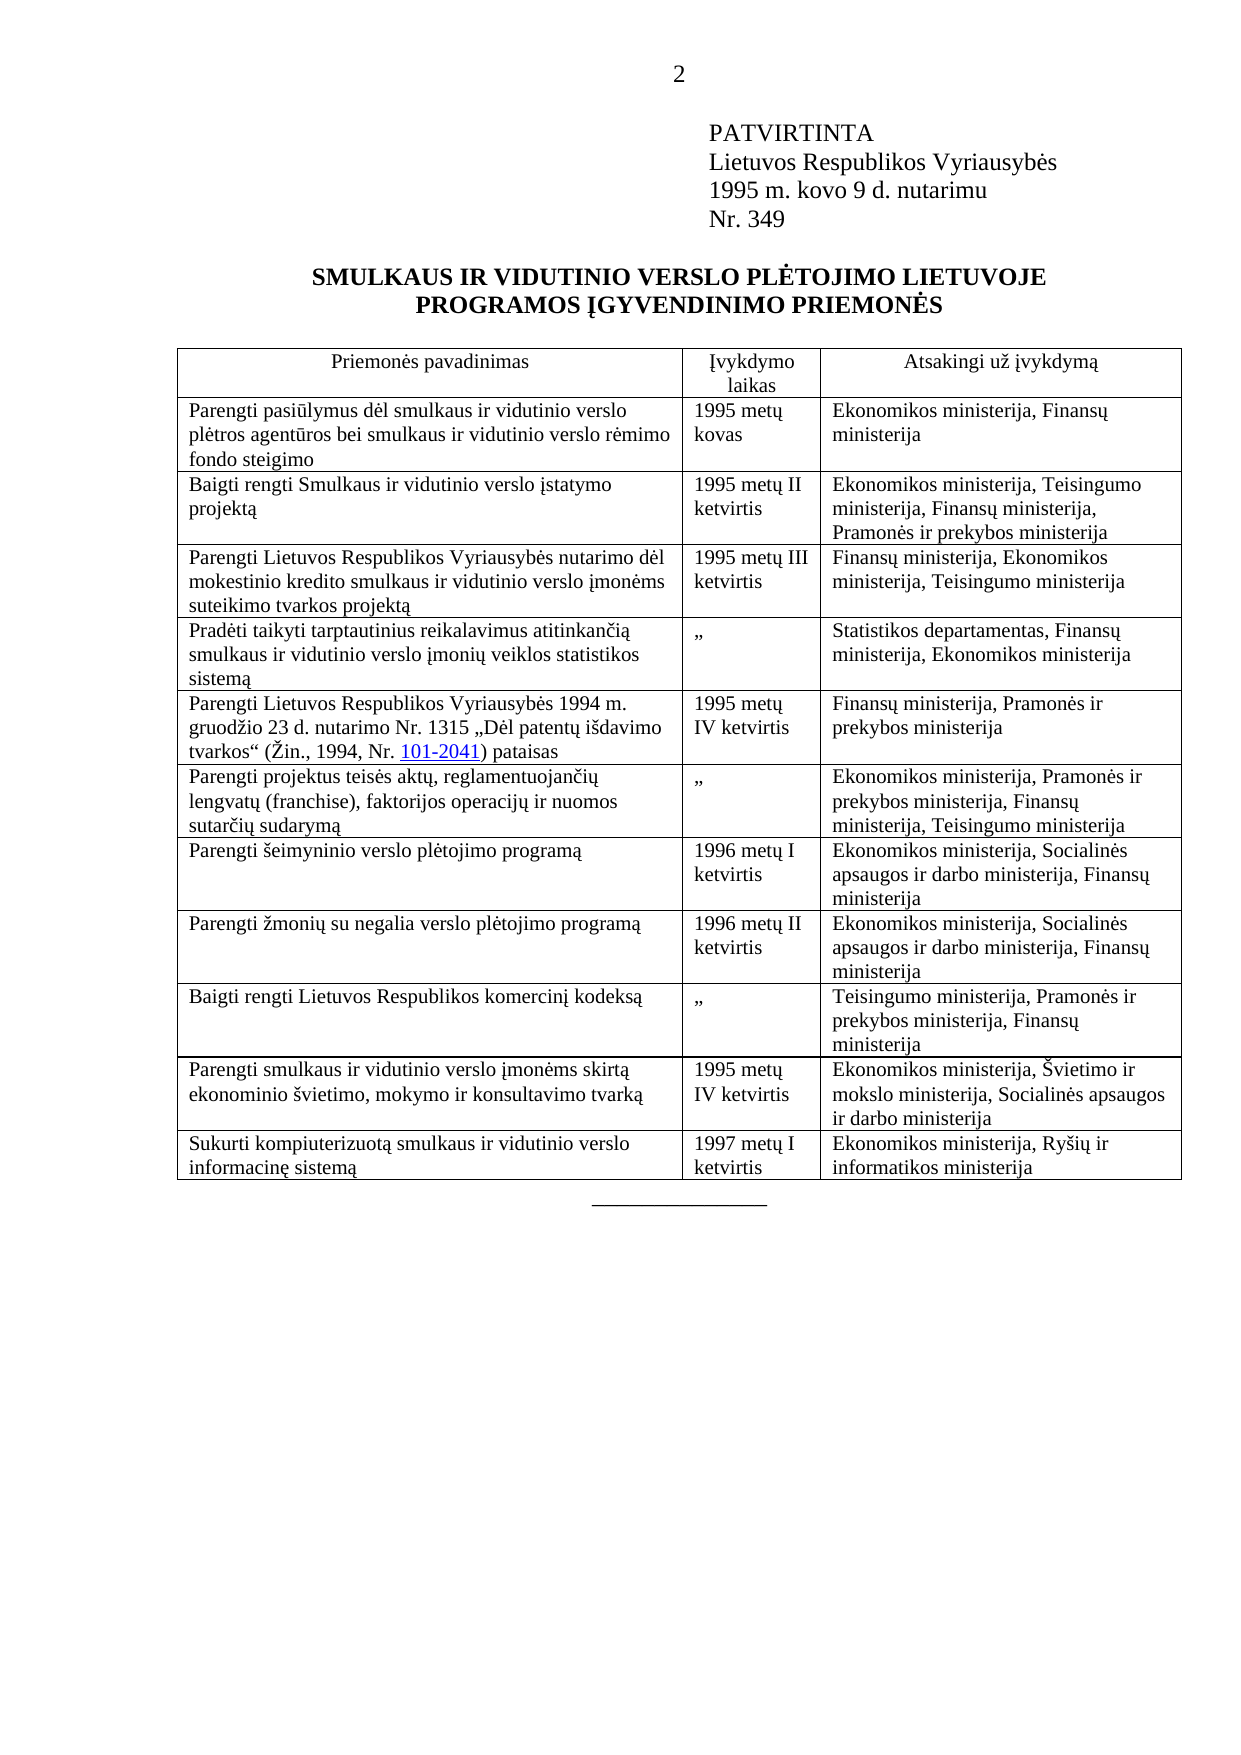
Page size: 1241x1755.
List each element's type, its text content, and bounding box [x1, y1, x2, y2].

table_cell 1996 metų I ketvirtis [683, 838, 820, 910]
table_cell Finansų ministerija, Ekonomikos ministerija, Teisingumo ministerija [821, 545, 1181, 617]
table_cell Parengti projektus teisės aktų, reglamentuojančių lengvatų (franchise), faktorijos operacijų ir nuomos sutarčių sudarymą [178, 765, 682, 837]
table_header Priemonės pavadinimas [178, 349, 682, 397]
table_cell 1995 metų IV ketvirtis [683, 1058, 820, 1129]
table_cell Statistikos departamentas, Finansų ministerija, Ekonomikos ministerija [821, 618, 1181, 690]
text SMULKAUS IR VIDUTINIO VERSLO PLĖTOJIMO LIETUVOJE [177, 262, 1181, 291]
table_cell Baigti rengti Smulkaus ir vidutinio verslo įstatymo projektą [178, 472, 682, 544]
table_cell Parengti šeimyninio verslo plėtojimo programą [178, 838, 682, 910]
table_cell Baigti rengti Lietuvos Respublikos komercinį kodeksą [178, 984, 682, 1056]
table_cell Finansų ministerija, Pramonės ir prekybos ministerija [821, 691, 1181, 763]
table_header Įvykdymo laikas [683, 349, 820, 397]
table_cell Ekonomikos ministerija, Socialinės apsaugos ir darbo ministerija, Finansų ministerija [821, 838, 1181, 910]
table_cell Ekonomikos ministerija, Pramonės ir prekybos ministerija, Finansų ministerija, Teisingumo ministerija [821, 765, 1181, 837]
table_cell Parengti žmonių su negalia verslo plėtojimo programą [178, 911, 682, 983]
table_cell Teisingumo ministerija, Pramonės ir prekybos ministerija, Finansų ministerija [821, 984, 1181, 1056]
text PROGRAMOS ĮGYVENDINIMO PRIEMONĖS [177, 291, 1181, 319]
table_cell 1996 metų II ketvirtis [683, 911, 820, 983]
table_cell Ekonomikos ministerija, Teisingumo ministerija, Finansų ministerija, Pramonės ir prekybos ministerija [821, 472, 1181, 544]
table_cell 1997 metų I ketvirtis [683, 1131, 820, 1179]
text Lietuvos Respublikos Vyriausybės [177, 147, 1181, 176]
table_cell Sukurti kompiuterizuotą smulkaus ir vidutinio verslo informacinę sistemą [178, 1131, 682, 1179]
text ______________ [177, 1180, 1181, 1208]
table_cell Parengti pasiūlymus dėl smulkaus ir vidutinio verslo plėtros agentūros bei smulkaus ir vidutinio verslo rėmimo fondo steigimo [178, 398, 682, 471]
table_cell Parengti Lietuvos Respublikos Vyriausybės nutarimo dėl mokestinio kredito smulkaus ir vidutinio verslo įmonėms suteikimo tvarkos projektą [178, 545, 682, 617]
table_cell „ [683, 984, 820, 1056]
table_cell Ekonomikos ministerija, Socialinės apsaugos ir darbo ministerija, Finansų ministerija [821, 911, 1181, 983]
table_cell „ [683, 618, 820, 690]
table_cell Parengti smulkaus ir vidutinio verslo įmonėms skirtą ekonominio švietimo, mokymo ir konsultavimo tvarką [178, 1058, 682, 1129]
table_cell 1995 metų II ketvirtis [683, 472, 820, 544]
table_cell Ekonomikos ministerija, Finansų ministerija [821, 398, 1181, 471]
table_cell Parengti Lietuvos Respublikos Vyriausybės 1994 m. gruodžio 23 d. nutarimo Nr. 1315 „Dėl patentų išdavimo tvarkos“ (Žin., 1994, Nr. 101-2041) pataisas [178, 691, 682, 763]
table_cell 1995 metų IV ketvirtis [683, 691, 820, 763]
table_cell Ekonomikos ministerija, Ryšių ir informatikos ministerija [821, 1131, 1181, 1179]
text PATVIRTINTA [177, 118, 1181, 147]
table_cell Ekonomikos ministerija, Švietimo ir mokslo ministerija, Socialinės apsaugos ir darbo ministerija [821, 1058, 1181, 1129]
table_cell 1995 metų III ketvirtis [683, 545, 820, 617]
table_cell „ [683, 765, 820, 837]
text Nr. 349 [177, 204, 1181, 233]
table_header Atsakingi už įvykdymą [821, 349, 1181, 397]
text 1995 m. kovo 9 d. nutarimu [177, 176, 1181, 204]
table_cell Pradėti taikyti tarptautinius reikalavimus atitinkančią smulkaus ir vidutinio verslo įmonių veiklos statistikos sistemą [178, 618, 682, 690]
table_cell 1995 metų kovas [683, 398, 820, 471]
